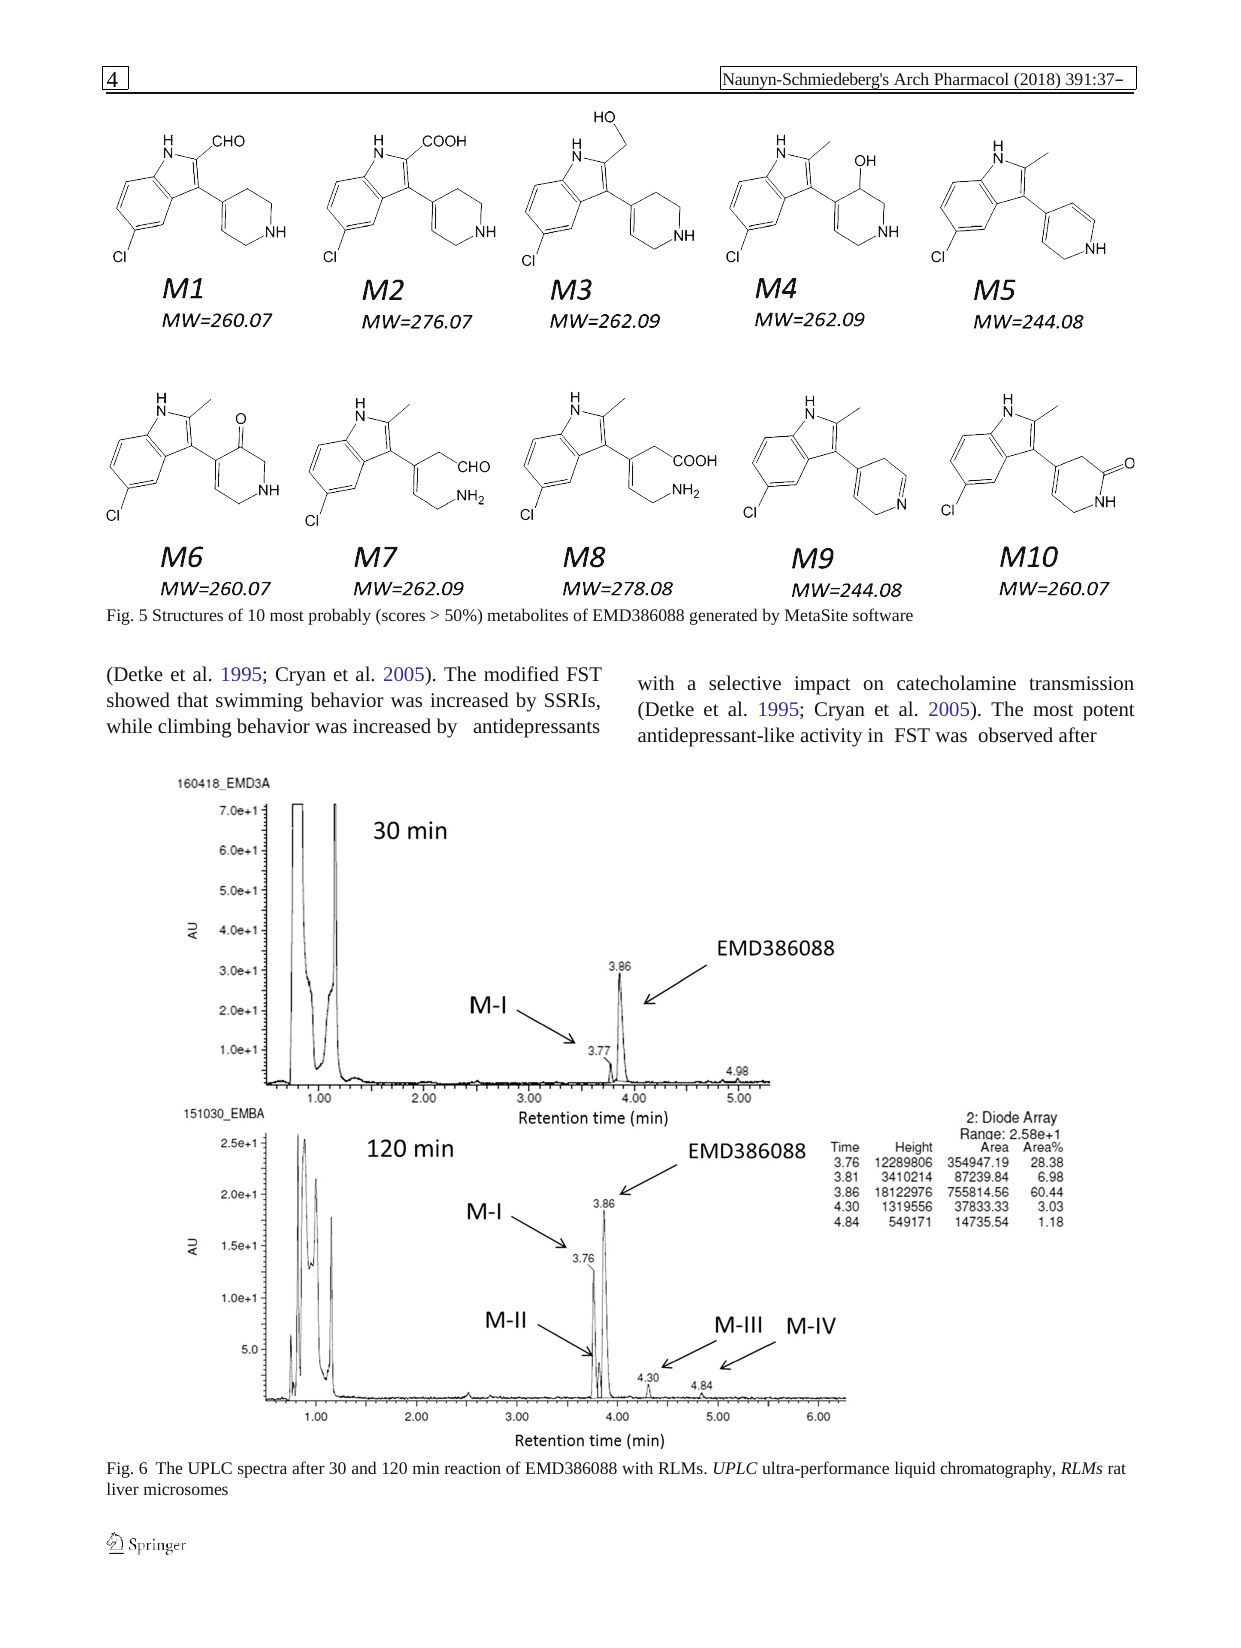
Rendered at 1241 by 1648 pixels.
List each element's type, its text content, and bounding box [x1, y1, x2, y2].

text (Detke et al. 1995; Cryan et al. 2005). The modified FST showed that swimming behavior was increased by SSRIs, while climbing behavior was increased by antidepressants [106, 662, 602, 738]
picture [106, 111, 1135, 597]
picture [106, 1532, 124, 1554]
text with a selective impact on catecholamine transmission (Detke et al. 1995; Cryan et al. 2005). The most potent antidepressant-like activity in FST was observed after [637, 671, 1135, 747]
text Fig. 5 Structures of 10 most probably (scores > 50%) metabolites of EMD386088 generated by MetaSite software [106, 605, 1146, 625]
text Fig. 6 The UPLC spectra after 30 and 120 min reaction of EMD386088 with RLMs. UPLC ultra-performance liquid chromatography, RLMs rat liver microsomes [106, 1458, 1146, 1499]
picture [176, 776, 1065, 1450]
picture [129, 1538, 186, 1555]
